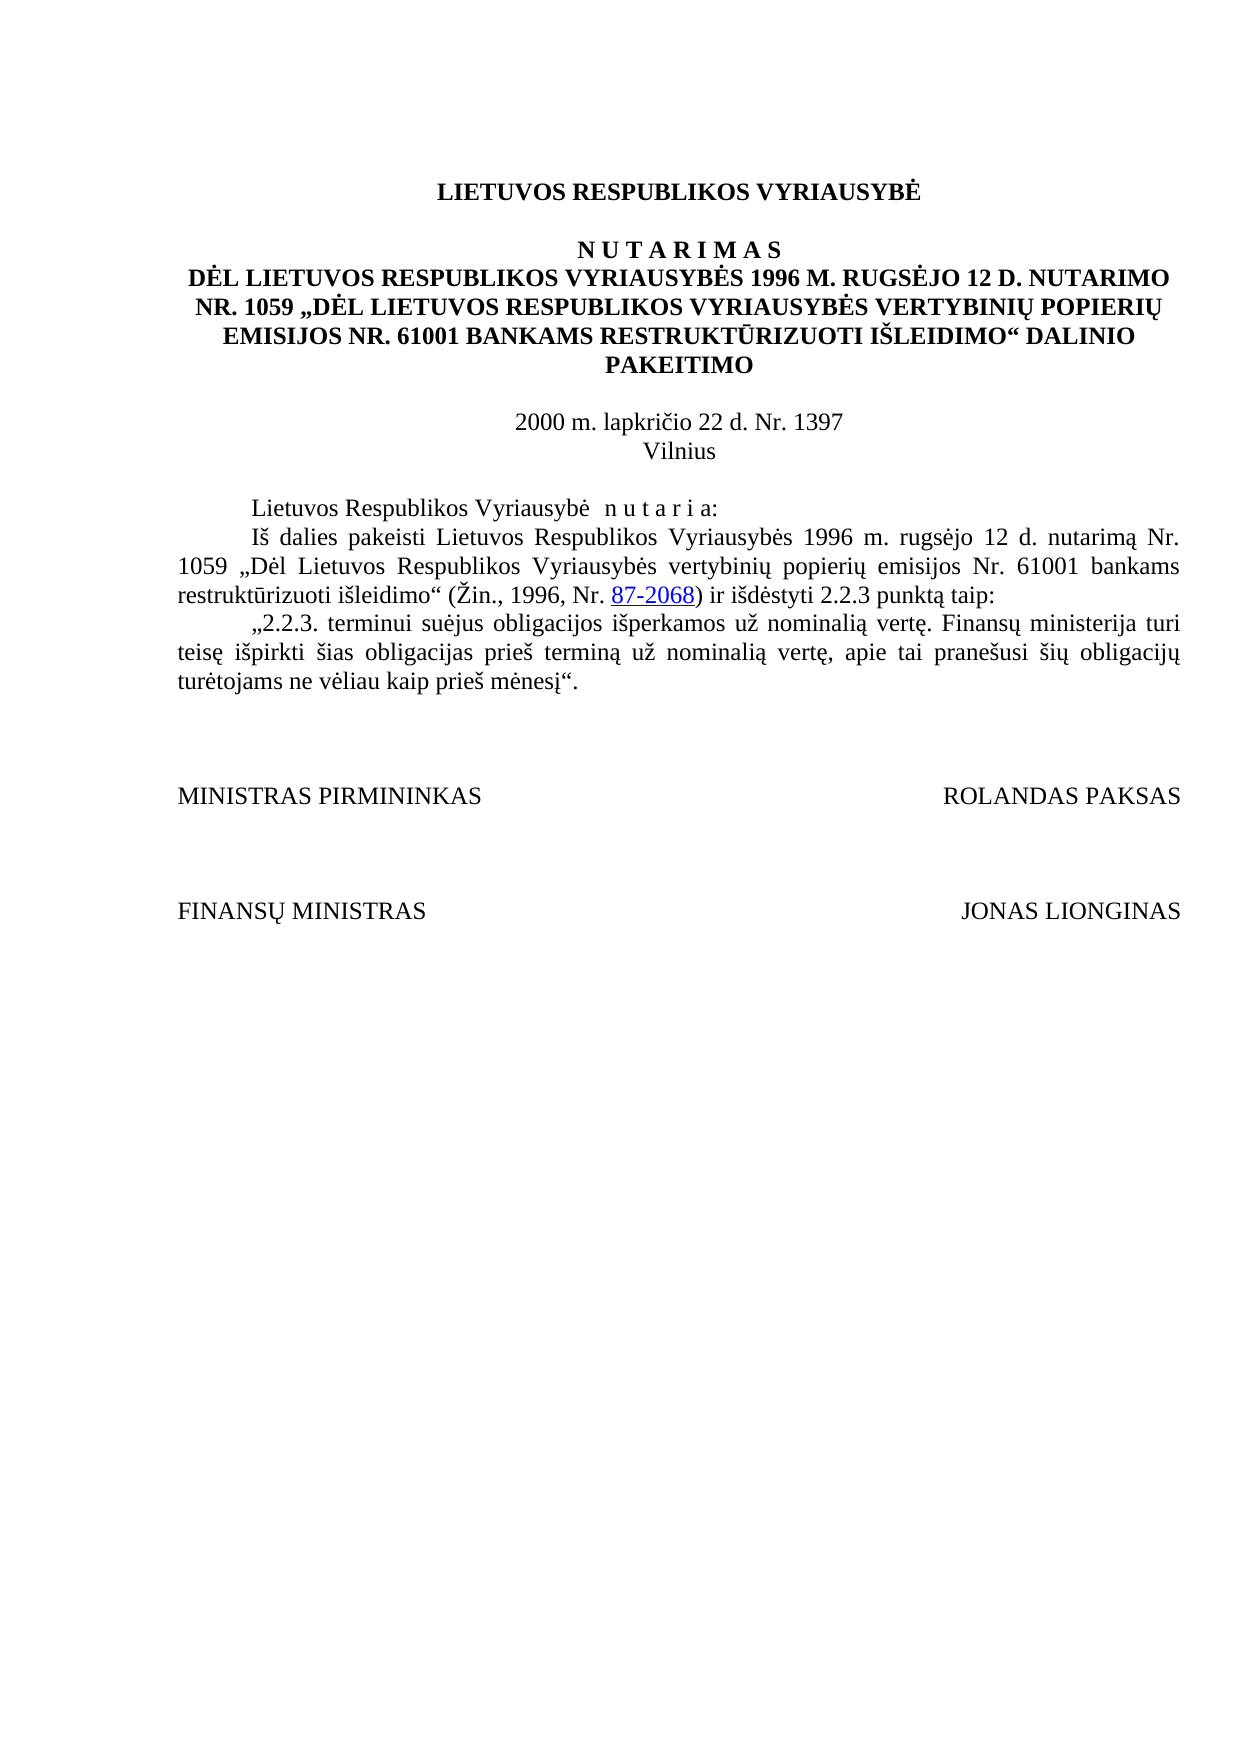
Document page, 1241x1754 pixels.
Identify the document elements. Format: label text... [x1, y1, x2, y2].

text 2000 m. lapkričio 22 d. Nr. 1397 [177, 407, 1181, 436]
text LIETUVOS RESPUBLIKOS VYRIAUSYBĖ [177, 177, 1181, 206]
text N U T A R I M A S [177, 235, 1181, 263]
text MINISTRAS PIRMININKAS ROLANDAS PAKSAS [177, 781, 1181, 810]
text Lietuvos Respublikos Vyriausybė nutaria: [177, 493, 1181, 522]
text DĖL LIETUVOS RESPUBLIKOS VYRIAUSYBĖS 1996 M. RUGSĖJO 12 D. NUTARIMO NR. 1059 „DĖL LIETUVOS RESPUBLIKOS VYRIAUSYBĖS VERTYBINIŲ POPIERIŲ EMISIJOS NR. 61001 BANKAMS RESTRUKTŪRIZUOTI IŠLEIDIMO“ DALINIO PAKEITIMO [177, 263, 1181, 378]
text Vilnius [177, 436, 1181, 465]
text FINANSŲ MINISTRAS JONAS LIONGINAS [177, 896, 1181, 925]
text „2.2.3. terminui suėjus obligacijos išperkamos už nominalią vertę. Finansų ministerija turi teisę išpirkti šias obligacijas prieš terminą už nominalią vertę, apie tai pranešusi šių obligacijų turėtojams ne vėliau kaip prieš mėnesį“. [177, 608, 1181, 695]
text Iš dalies pakeisti Lietuvos Respublikos Vyriausybės 1996 m. rugsėjo 12 d. nutarimą Nr. 1059 „Dėl Lietuvos Respublikos Vyriausybės vertybinių popierių emisijos Nr. 61001 bankams restruktūrizuoti išleidimo“ (Žin., 1996, Nr. 87-2068) ir išdėstyti 2.2.3 punktą taip: [177, 522, 1181, 608]
